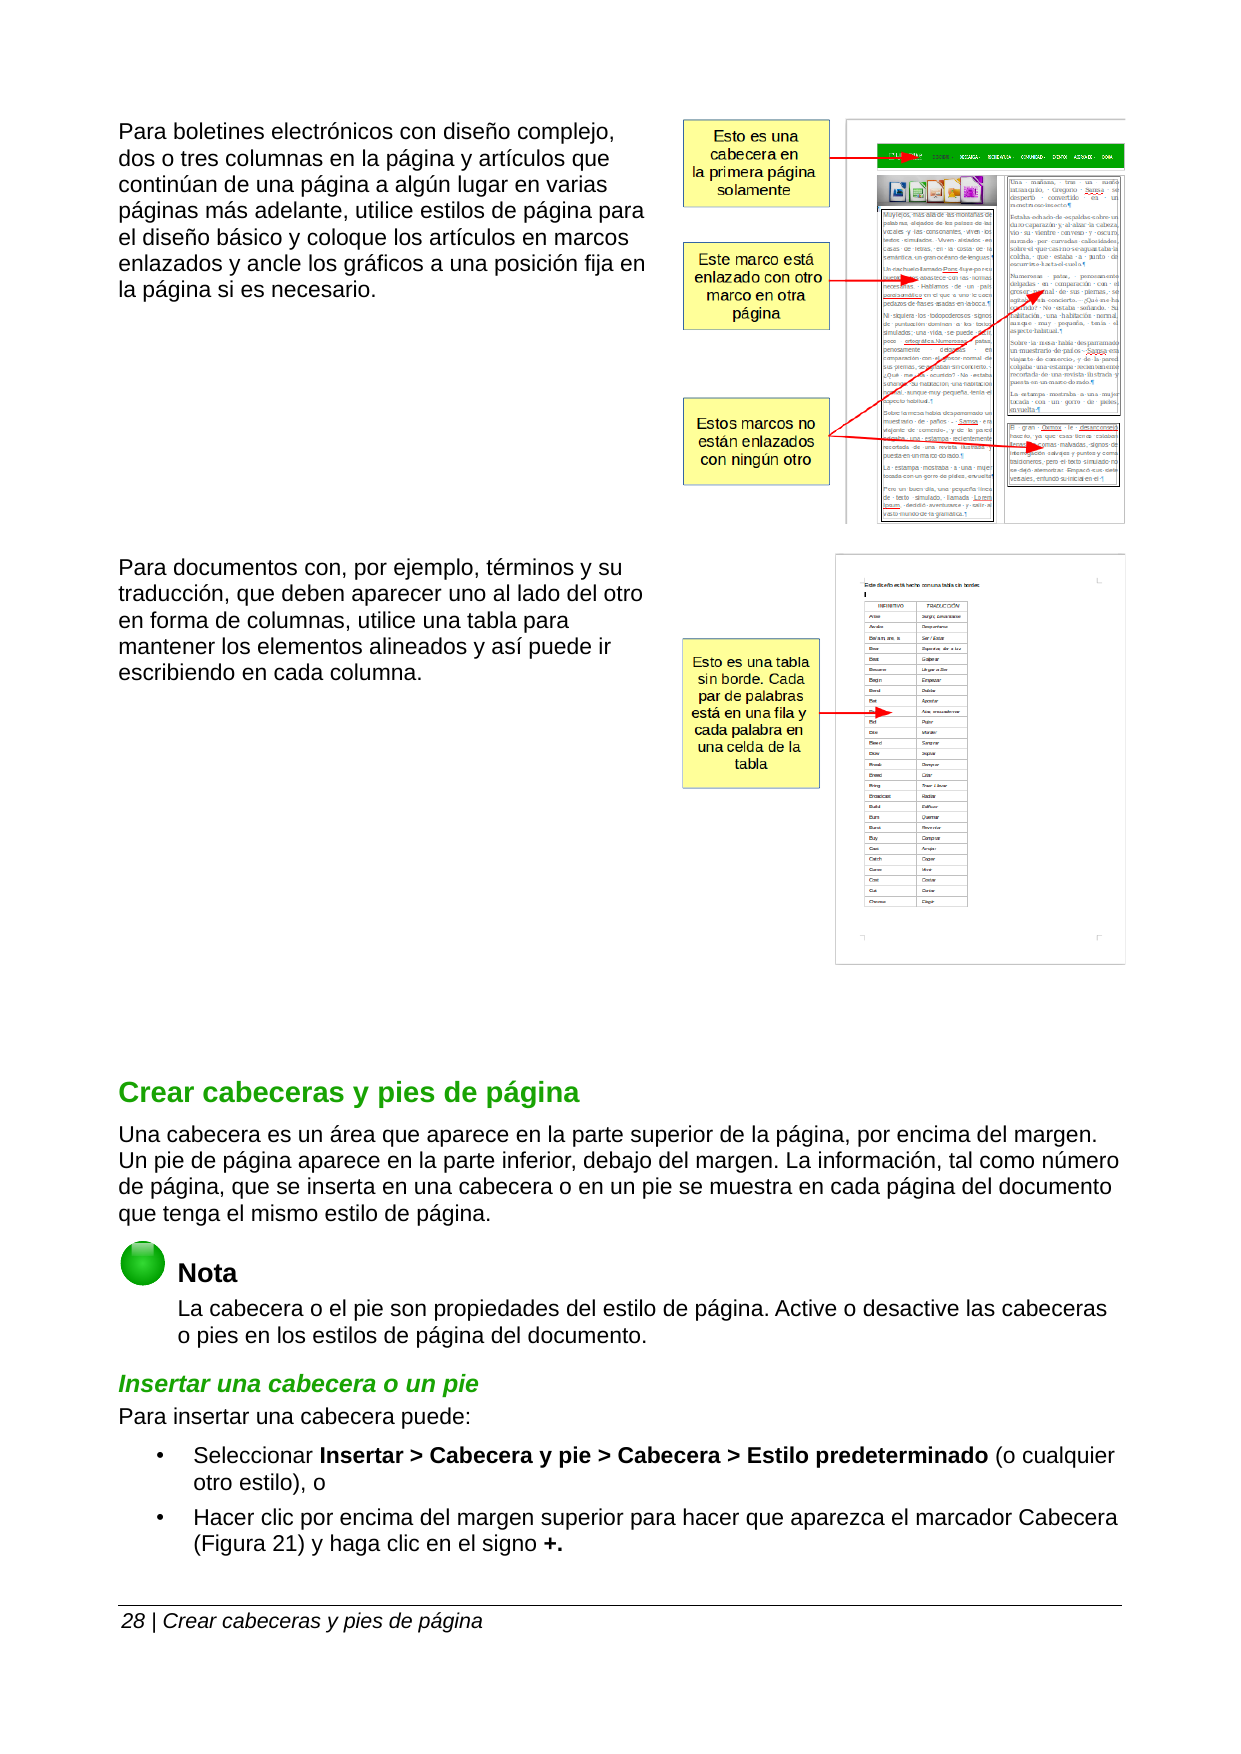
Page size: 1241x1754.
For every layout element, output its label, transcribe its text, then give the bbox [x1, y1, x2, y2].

list Seleccionar Insertar > Cabecera y pie > Cabecera > Estilo predeterminado (o cualquier otro estilo), o [156, 1442, 1122, 1495]
table_cell [833, 426, 845, 435]
table_cell Para documentos con, por ejemplo, términos y su traducción, que deben aparecer uno al lado del otro en forma de columnas, utilice una tabla para mantener los elementos alineados y así puede ir escribiendo en cada columna. [118, 554, 651, 994]
subtitle Nota [118, 1238, 1122, 1288]
table_cell Para boletines electrónicos con diseño complejo, dos o tres columnas en la página y artículos que continúan de una página a algún lugar en varias páginas más adelante, utilice estilos de página para el diseño básico y coloque los artículos en marcos enlazados y ancle los gráficos a una posición fija en la página si es necesario. [118, 118, 651, 554]
subtitle Insertar una cabecera o un pie [118, 1369, 1122, 1397]
table_cell [651, 554, 1126, 994]
text La cabecera o el pie son propiedades del estilo de página. Active o desactive las cabeceras o pies en los estilos de página del documento. [177, 1295, 1122, 1348]
subtitle Crear cabeceras y pies de página [118, 1075, 1122, 1109]
table_cell [651, 118, 1126, 554]
text Una cabecera es un área que aparece en la parte superior de la página, por encima del margen. Un pie de página aparece en la parte inferior, debajo del margen. La información, tal como número de página, que se inserta en una cabecera o en un pie se muestra en cada página del documento que tenga el mismo estilo de página. [118, 1121, 1122, 1226]
text Para insertar una cabecera puede: [118, 1403, 1122, 1430]
list Hacer clic por encima del margen superior para hacer que aparezca el marcador Cabecera (Figura 21) y haga clic en el signo +. [156, 1504, 1122, 1556]
